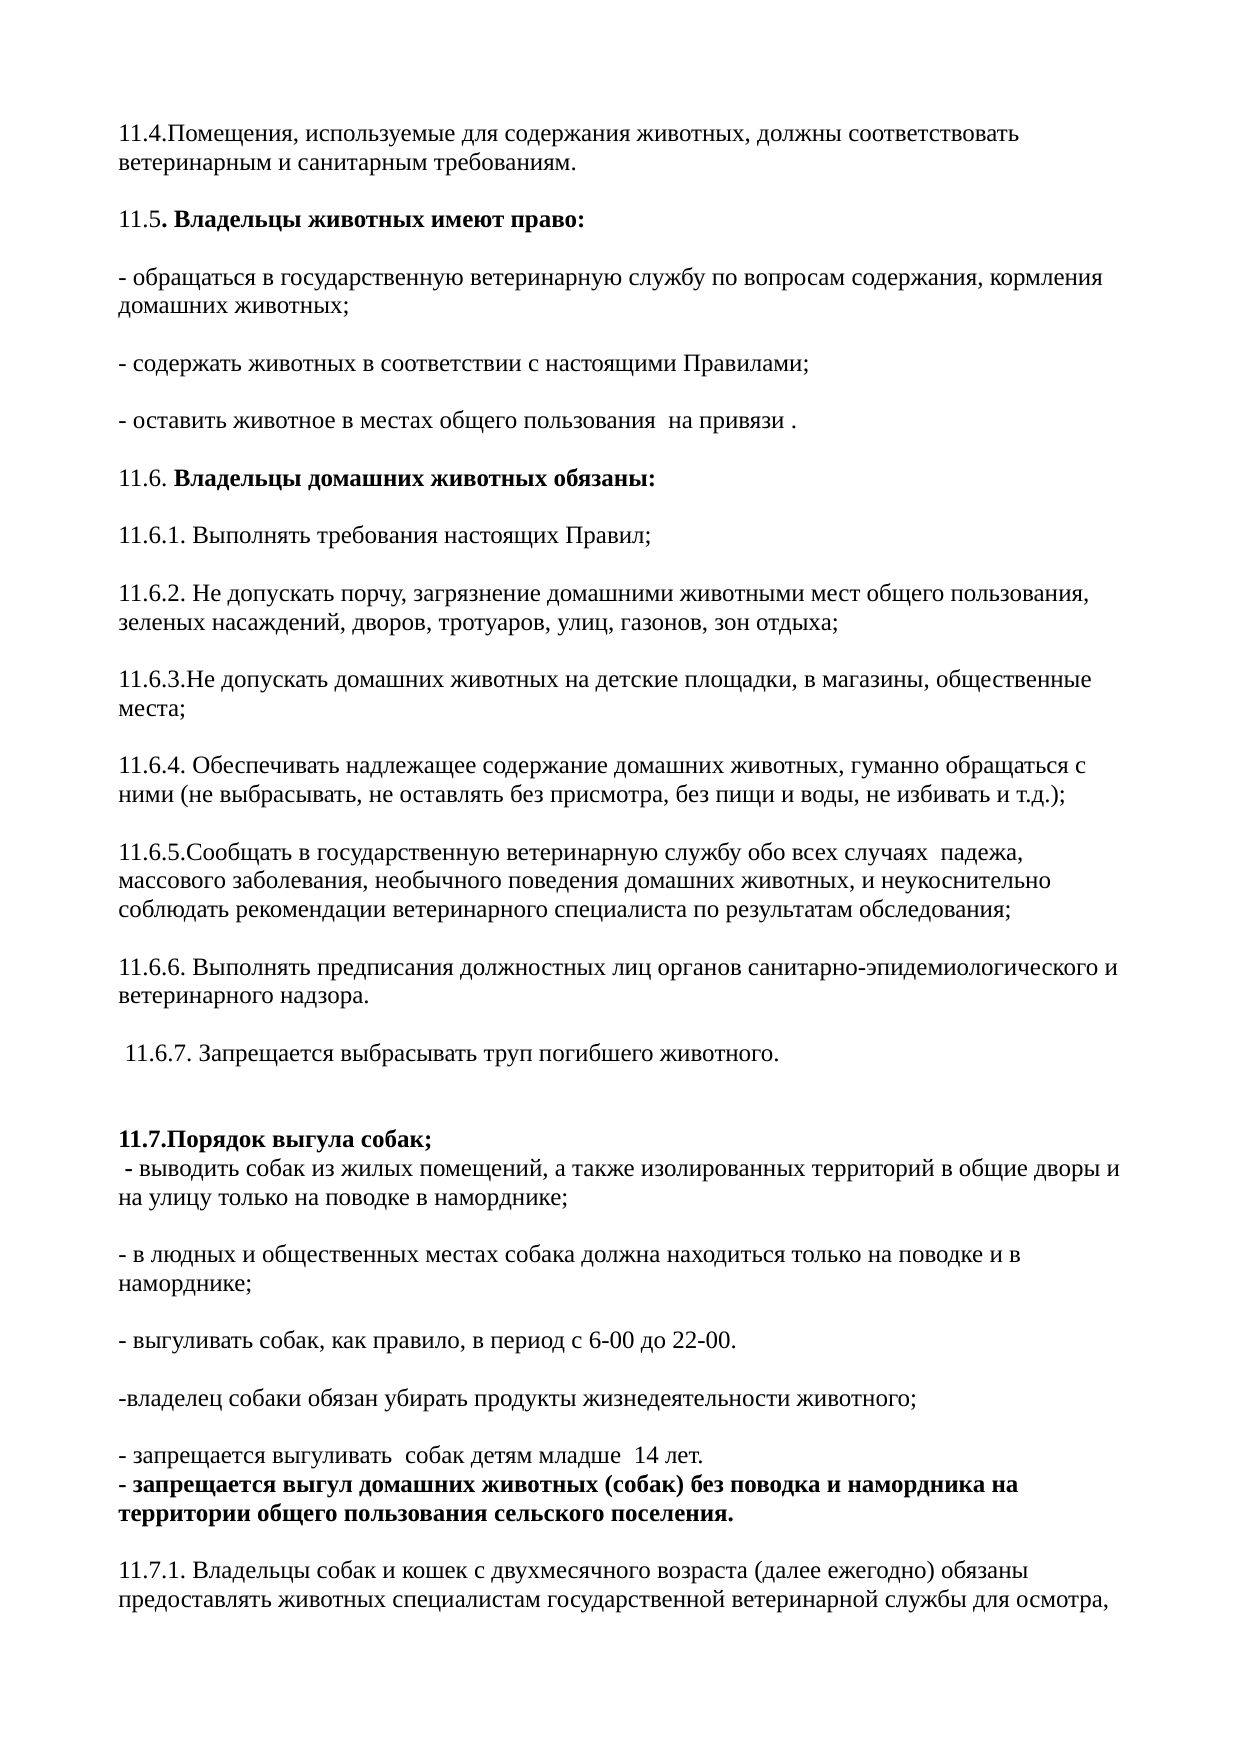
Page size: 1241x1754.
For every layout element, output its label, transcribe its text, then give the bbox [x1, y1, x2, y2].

text 11.4.Помещения, используемые для содержания животных, должны соответствовать ветеринарным и санитарным требованиям. [118, 118, 1122, 176]
text 11.6.4. Обеспечивать надлежащее содержание домашних животных, гуманно обращаться с ними (не выбрасывать, не оставлять без присмотра, без пищи и воды, не избивать и т.д.); [118, 751, 1122, 808]
text 11.5. Владельцы животных имеют право: [118, 204, 1122, 233]
text -владелец собаки обязан убирать продукты жизнедеятельности животного; [118, 1383, 1122, 1412]
text 11.6. Владельцы домашних животных обязаны: [118, 463, 1122, 492]
text 11.6.5.Сообщать в государственную ветеринарную службу обо всех случаях падежа, массового заболевания, необычного поведения домашних животных, и неукоснительно соблюдать рекомендации ветеринарного специалиста по результатам обследования; [118, 837, 1122, 923]
text 11.6.2. Не допускать порчу, загрязнение домашними животными мест общего пользования, зеленых насаждений, дворов, тротуаров, улиц, газонов, зон отдыха; [118, 578, 1122, 636]
text - содержать животных в соответствии с настоящими Правилами; [118, 348, 1122, 377]
text 11.6.7. Запрещается выбрасывать труп погибшего животного. [118, 1038, 1122, 1067]
text - обращаться в государственную ветеринарную службу по вопросам содержания, кормления домашних животных; [118, 262, 1122, 319]
text - запрещается выгуливать собак детям младше 14 лет. [118, 1441, 1122, 1469]
text 11.6.1. Выполнять требования настоящих Правил; [118, 521, 1122, 549]
text - выводить собак из жилых помещений, а также изолированных территорий в общие дворы и на улицу только на поводке в наморднике; [118, 1153, 1122, 1211]
text - выгуливать собак, как правило, в период с 6-00 до 22-00. [118, 1326, 1122, 1354]
text 11.6.6. Выполнять предписания должностных лиц органов санитарно-эпидемиологического и ветеринарного надзора. [118, 952, 1122, 1009]
text 11.6.3.Не допускать домашних животных на детские площадки, в магазины, общественные места; [118, 664, 1122, 722]
text - в людных и общественных местах собака должна находиться только на поводке и в наморднике; [118, 1239, 1122, 1297]
text 11.7.Порядок выгула собак; [118, 1124, 1122, 1153]
text 11.7.1. Владельцы собак и кошек с двухмесячного возраста (далее ежегодно) обязаны предоставлять животных специалистам государственной ветеринарной службы для осмотра, [118, 1556, 1122, 1613]
text - оставить животное в местах общего пользования на привязи . [118, 406, 1122, 434]
text - запрещается выгул домашних животных (собак) без поводка и намордника на территории общего пользования сельского поселения. [118, 1469, 1122, 1527]
